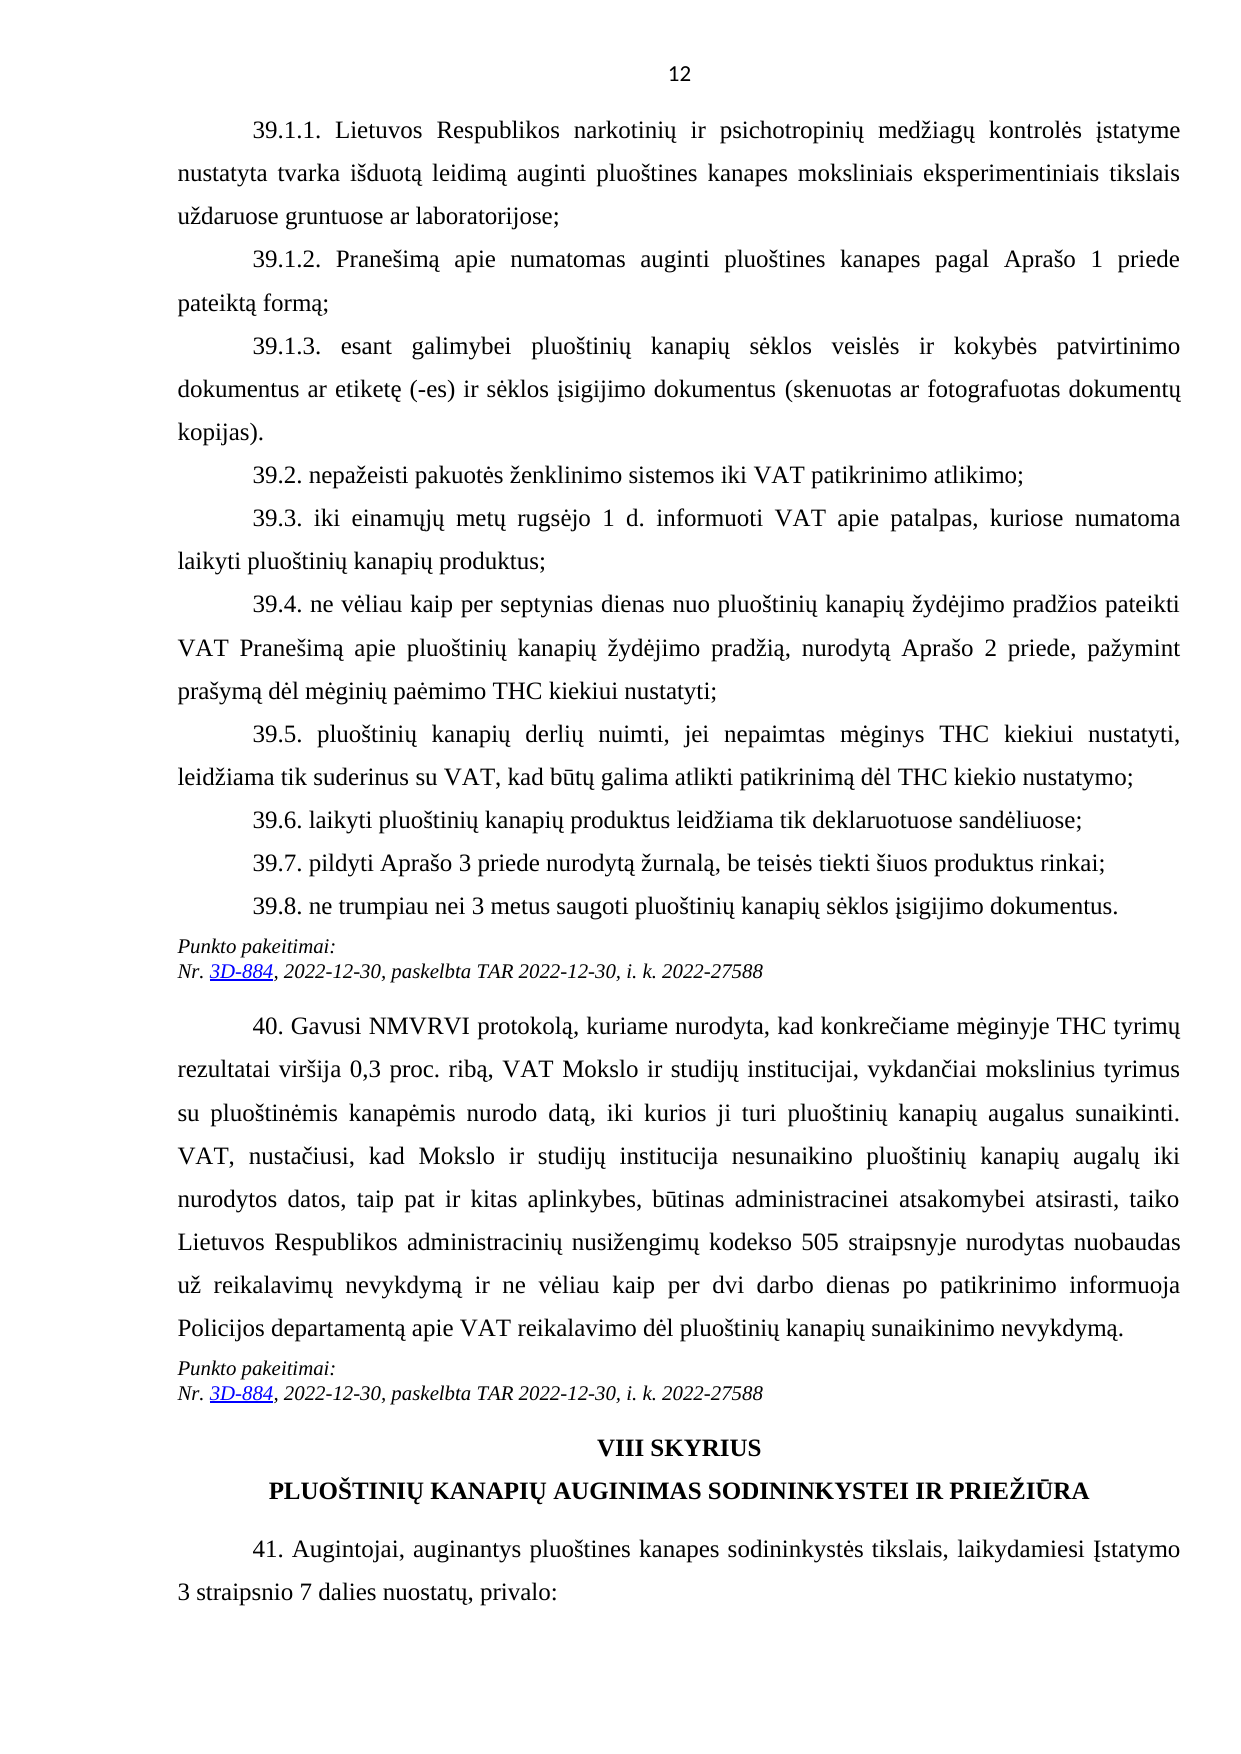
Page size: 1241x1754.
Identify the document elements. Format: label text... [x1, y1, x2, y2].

text 41. Augintojai, auginantys pluoštines kanapes sodininkystės tikslais, laikydamiesi Įstatymo 3 straipsnio 7 dalies nuostatų, privalo: [177, 1534, 1181, 1606]
text 39.6. laikyti pluoštinių kanapių produktus leidžiama tik deklaruotuose sandėliuose; [177, 805, 1181, 834]
text 39.2. nepažeisti pakuotės ženklinimo sistemos iki VAT patikrinimo atlikimo; [177, 460, 1181, 489]
text 39.1.2. Pranešimą apie numatomas auginti pluoštines kanapes pagal Aprašo 1 priede pateiktą formą; [177, 244, 1181, 316]
text Punkto pakeitimai: [177, 1356, 1181, 1380]
text 40. Gavusi NMVRVI protokolą, kuriame nurodyta, kad konkrečiame mėginyje THC tyrimų rezultatai viršija 0,3 proc. ribą, VAT Mokslo ir studijų institucijai, vykdančiai mokslinius tyrimus su pluoštinėmis kanapėmis nurodo datą, iki kurios ji turi pluoštinių kanapių augalus sunaikinti. VAT, nustačiusi, kad Mokslo ir studijų institucija nesunaikino pluoštinių kanapių augalų iki nurodytos datos, taip pat ir kitas aplinkybes, būtinas administracinei atsakomybei atsirasti, taiko Lietuvos Respublikos administracinių nusižengimų kodekso 505 straipsnyje nurodytas nuobaudas už reikalavimų nevykdymą ir ne vėliau kaip per dvi darbo dienas po patikrinimo informuoja Policijos departamentą apie VAT reikalavimo dėl pluoštinių kanapių sunaikinimo nevykdymą. [177, 1011, 1181, 1342]
text Nr. 3D-884, 2022-12-30, paskelbta TAR 2022-12-30, i. k. 2022-27588 [177, 1380, 1181, 1404]
text 39.1.1. Lietuvos Respublikos narkotinių ir psichotropinių medžiagų kontrolės įstatyme nustatyta tvarka išduotą leidimą auginti pluoštines kanapes moksliniais eksperimentiniais tikslais uždaruose gruntuose ar laboratorijose; [177, 115, 1181, 230]
text 39.1.3. esant galimybei pluoštinių kanapių sėklos veislės ir kokybės patvirtinimo dokumentus ar etiketę (-es) ir sėklos įsigijimo dokumentus (skenuotas ar fotografuotas dokumentų kopijas). [177, 331, 1181, 446]
text 39.8. ne trumpiau nei 3 metus saugoti pluoštinių kanapių sėklos įsigijimo dokumentus. [177, 891, 1181, 920]
text VIII SKYRIUS [177, 1433, 1181, 1462]
text 39.4. ne vėliau kaip per septynias dienas nuo pluoštinių kanapių žydėjimo pradžios pateikti VAT Pranešimą apie pluoštinių kanapių žydėjimo pradžią, nurodytą Aprašo 2 priede, pažymint prašymą dėl mėginių paėmimo THC kiekiui nustatyti; [177, 589, 1181, 704]
text 39.5. pluoštinių kanapių derlių nuimti, jei nepaimtas mėginys THC kiekiui nustatyti, leidžiama tik suderinus su VAT, kad būtų galima atlikti patikrinimą dėl THC kiekio nustatymo; [177, 719, 1181, 791]
text 39.7. pildyti Aprašo 3 priede nurodytą žurnalą, be teisės tiekti šiuos produktus rinkai; [177, 848, 1181, 877]
text Punkto pakeitimai: [177, 934, 1181, 958]
text Nr. 3D-884, 2022-12-30, paskelbta TAR 2022-12-30, i. k. 2022-27588 [177, 958, 1181, 983]
text 39.3. iki einamųjų metų rugsėjo 1 d. informuoti VAT apie patalpas, kuriose numatoma laikyti pluoštinių kanapių produktus; [177, 503, 1181, 575]
text PLUOŠTINIŲ KANAPIŲ AUGINIMAS SODININKYSTEI IR PRIEŽIŪRA [177, 1476, 1181, 1505]
